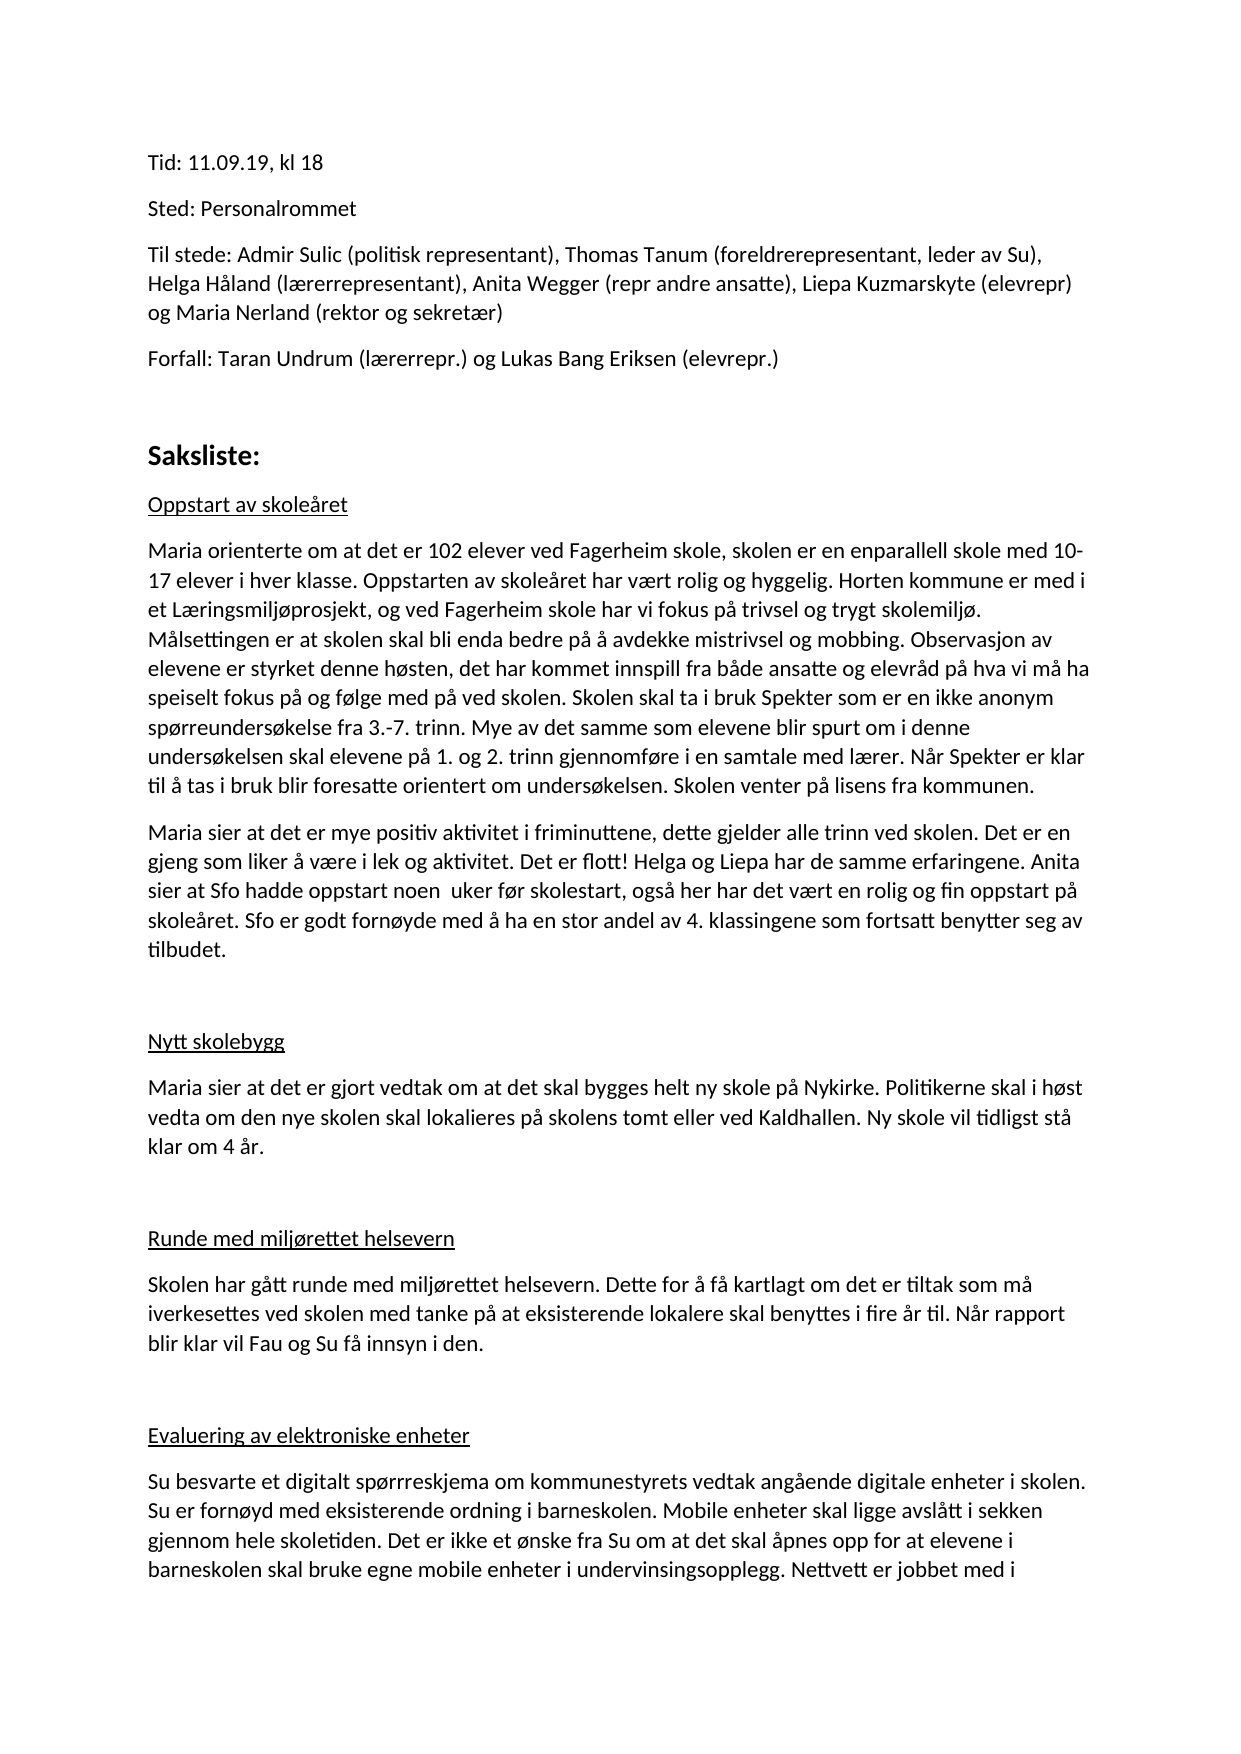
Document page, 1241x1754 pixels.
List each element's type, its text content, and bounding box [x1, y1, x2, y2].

text Tid: 11.09.19, kl 18 [148, 148, 1093, 176]
text Forfall: Taran Undrum (lærerrepr.) og Lukas Bang Eriksen (elevrepr.) [148, 344, 1093, 372]
text Sted: Personalrommet [148, 194, 1093, 222]
text Maria sier at det er gjort vedtak om at det skal bygges helt ny skole på Nykirke. Politikerne skal i høst vedta om den nye skolen skal lokalieres på skolens tomt eller ved Kaldhallen. Ny skole vil tidligst stå klar om 4 år. [148, 1073, 1093, 1160]
text Runde med miljørettet helsevern [148, 1224, 1093, 1252]
text Oppstart av skoleåret [148, 491, 1093, 519]
text Maria sier at det er mye positiv aktivitet i friminuttene, dette gjelder alle trinn ved skolen. Det er en gjeng som liker å være i lek og aktivitet. Det er flott! Helga og Liepa har de samme erfaringene. Anita sier at Sfo hadde oppstart noen uker før skolestart, også her har det vært en rolig og fin oppstart på skoleåret. Sfo er godt fornøyde med å ha en stor andel av 4. klassingene som fortsatt benytter seg av tilbudet. [148, 818, 1093, 963]
text Su besvarte et digitalt spørrreskjema om kommunestyrets vedtak angående digitale enheter i skolen. Su er fornøyd med eksisterende ordning i barneskolen. Mobile enheter skal ligge avslått i sekken gjennom hele skoletiden. Det er ikke et ønske fra Su om at det skal åpnes opp for at elevene i barneskolen skal bruke egne mobile enheter i undervinsingsopplegg. Nettvett er jobbet med i [148, 1467, 1093, 1583]
text Evaluering av elektroniske enheter [148, 1421, 1093, 1449]
text Maria orienterte om at det er 102 elever ved Fagerheim skole, skolen er en enparallell skole med 10-17 elever i hver klasse. Oppstarten av skoleåret har vært rolig og hyggelig. Horten kommune er med i et Læringsmiljøprosjekt, og ved Fagerheim skole har vi fokus på trivsel og trygt skolemiljø. Målsettingen er at skolen skal bli enda bedre på å avdekke mistrivsel og mobbing. Observasjon av elevene er styrket denne høsten, det har kommet innspill fra både ansatte og elevråd på hva vi må ha speiselt fokus på og følge med på ved skolen. Skolen skal ta i bruk Spekter som er en ikke anonym spørreundersøkelse fra 3.-7. trinn. Mye av det samme som elevene blir spurt om i denne undersøkelsen skal elevene på 1. og 2. trinn gjennomføre i en samtale med lærer. Når Spekter er klar til å tas i bruk blir foresatte orientert om undersøkelsen. Skolen venter på lisens fra kommunen. [148, 537, 1093, 800]
text Nytt skolebygg [148, 1027, 1093, 1055]
text Til stede: Admir Sulic (politisk representant), Thomas Tanum (foreldrerepresentant, leder av Su), Helga Håland (lærerrepresentant), Anita Wegger (repr andre ansatte), Liepa Kuzmarskyte (elevrepr) og Maria Nerland (rektor og sekretær) [148, 240, 1093, 326]
text Saksliste: [148, 437, 1093, 472]
text Skolen har gått runde med miljørettet helsevern. Dette for å få kartlagt om det er tiltak som må iverkesettes ved skolen med tanke på at eksisterende lokalere skal benyttes i fire år til. Når rapport blir klar vil Fau og Su få innsyn i den. [148, 1270, 1093, 1357]
